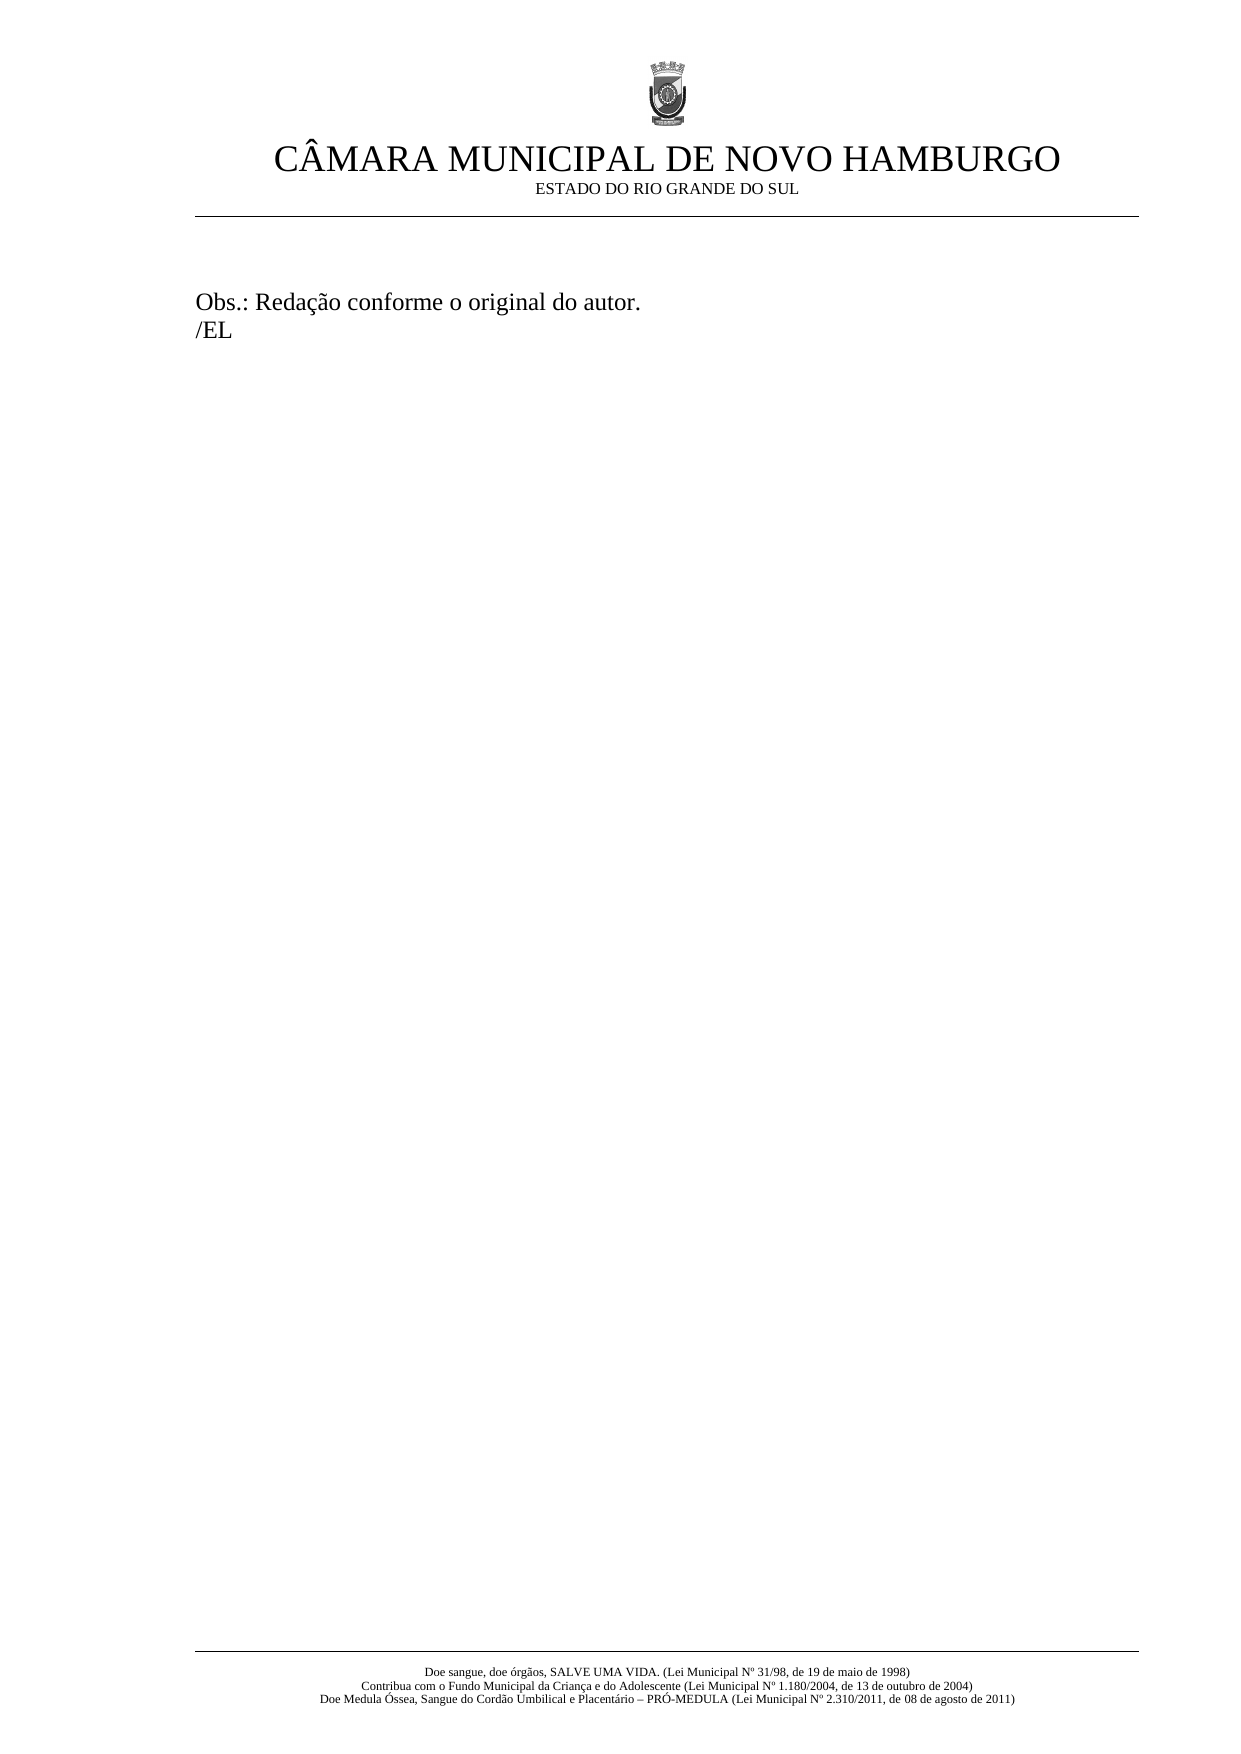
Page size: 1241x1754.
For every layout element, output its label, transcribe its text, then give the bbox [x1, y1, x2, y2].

text /EL [195, 316, 1139, 344]
text Obs.: Redação conforme o original do autor. [195, 288, 1139, 316]
